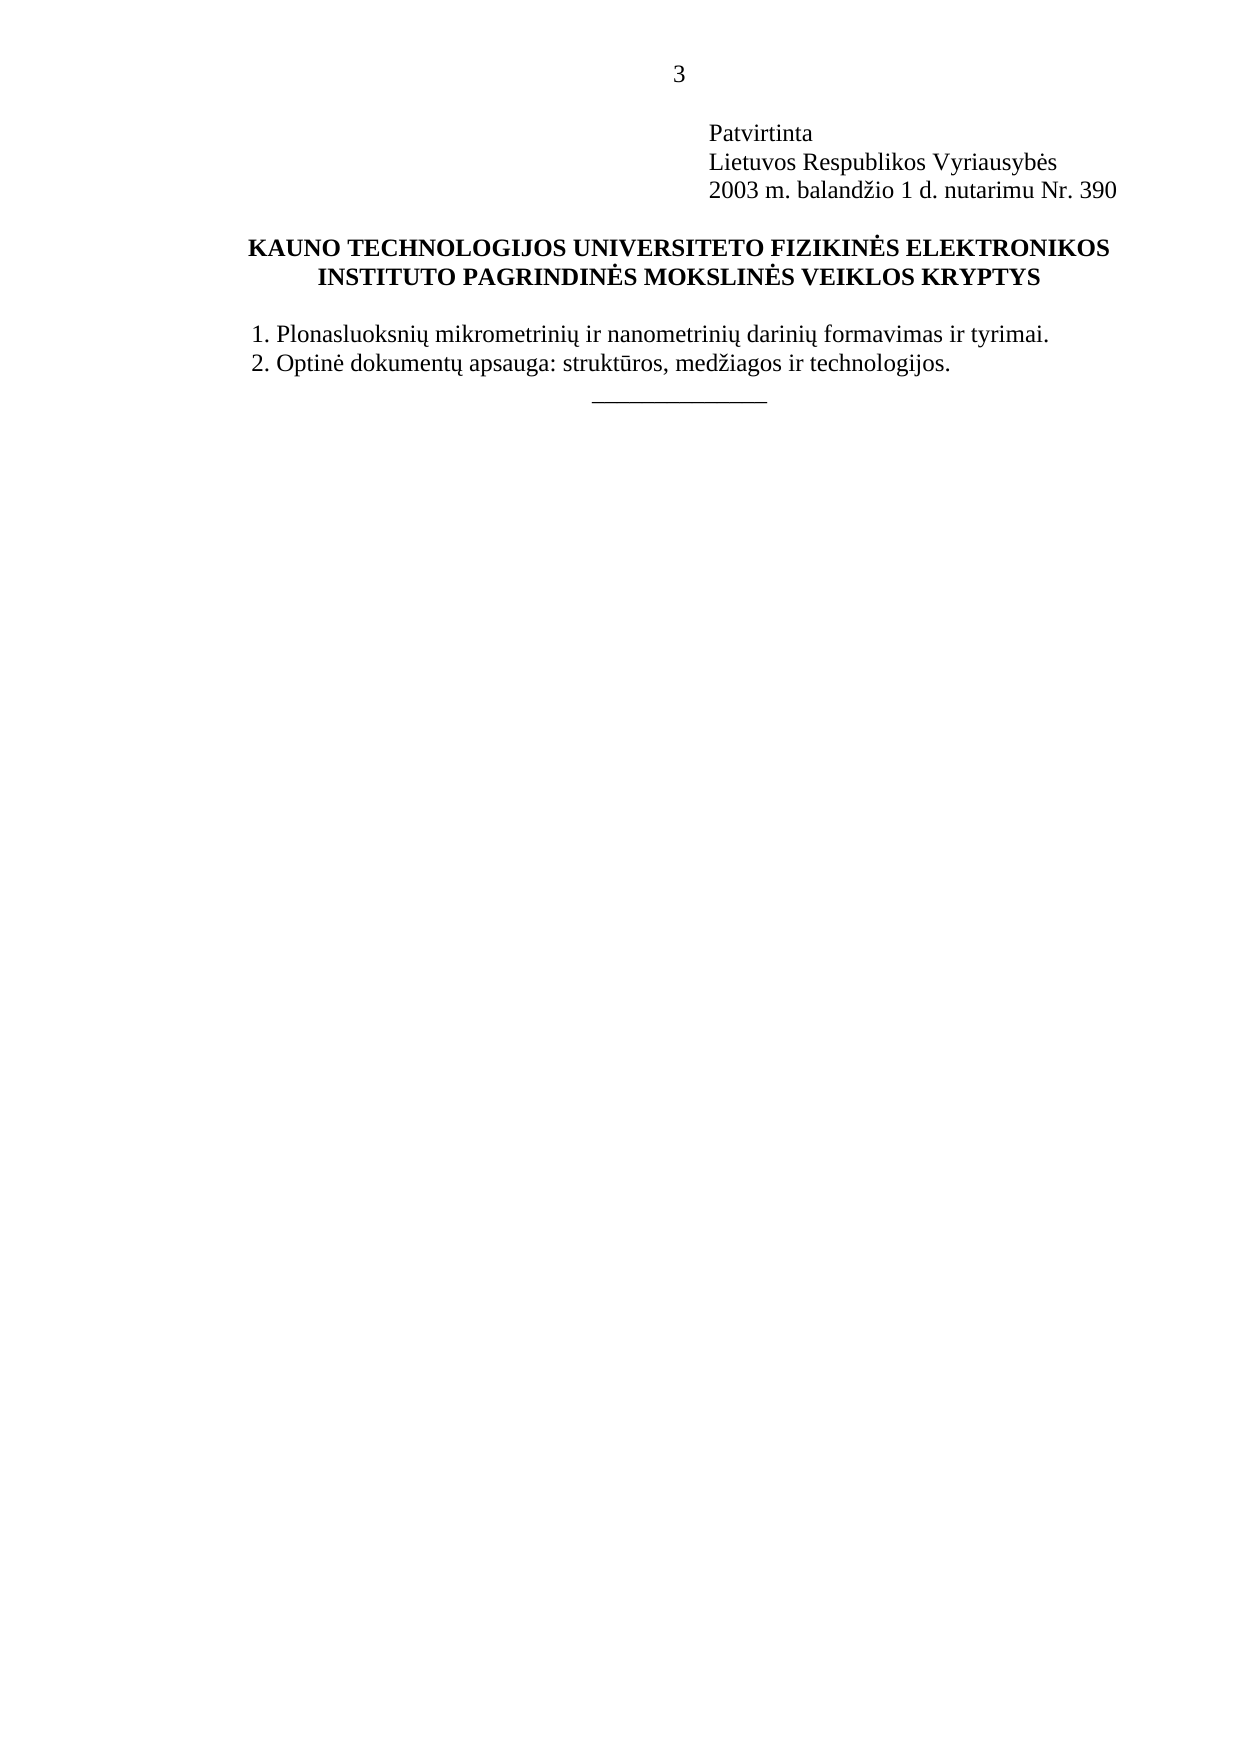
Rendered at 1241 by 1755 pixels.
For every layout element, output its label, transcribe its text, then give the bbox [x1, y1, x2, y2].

text Patvirtinta [177, 118, 1181, 147]
text 1. Plonasluoksnių mikrometrinių ir nanometrinių darinių formavimas ir tyrimai. [177, 319, 1181, 348]
text Lietuvos Respublikos Vyriausybės [177, 147, 1181, 176]
text ______________ [177, 377, 1181, 406]
text 2003 m. balandžio 1 d. nutarimu Nr. 390 [177, 176, 1181, 204]
text Kauno technologijos universiteto Fizikinės elektronikos instituto pagrindinės mokslinės veiklos kryptYs [177, 233, 1181, 291]
text 2. Optinė dokumentų apsauga: struktūros, medžiagos ir technologijos. [177, 348, 1181, 377]
